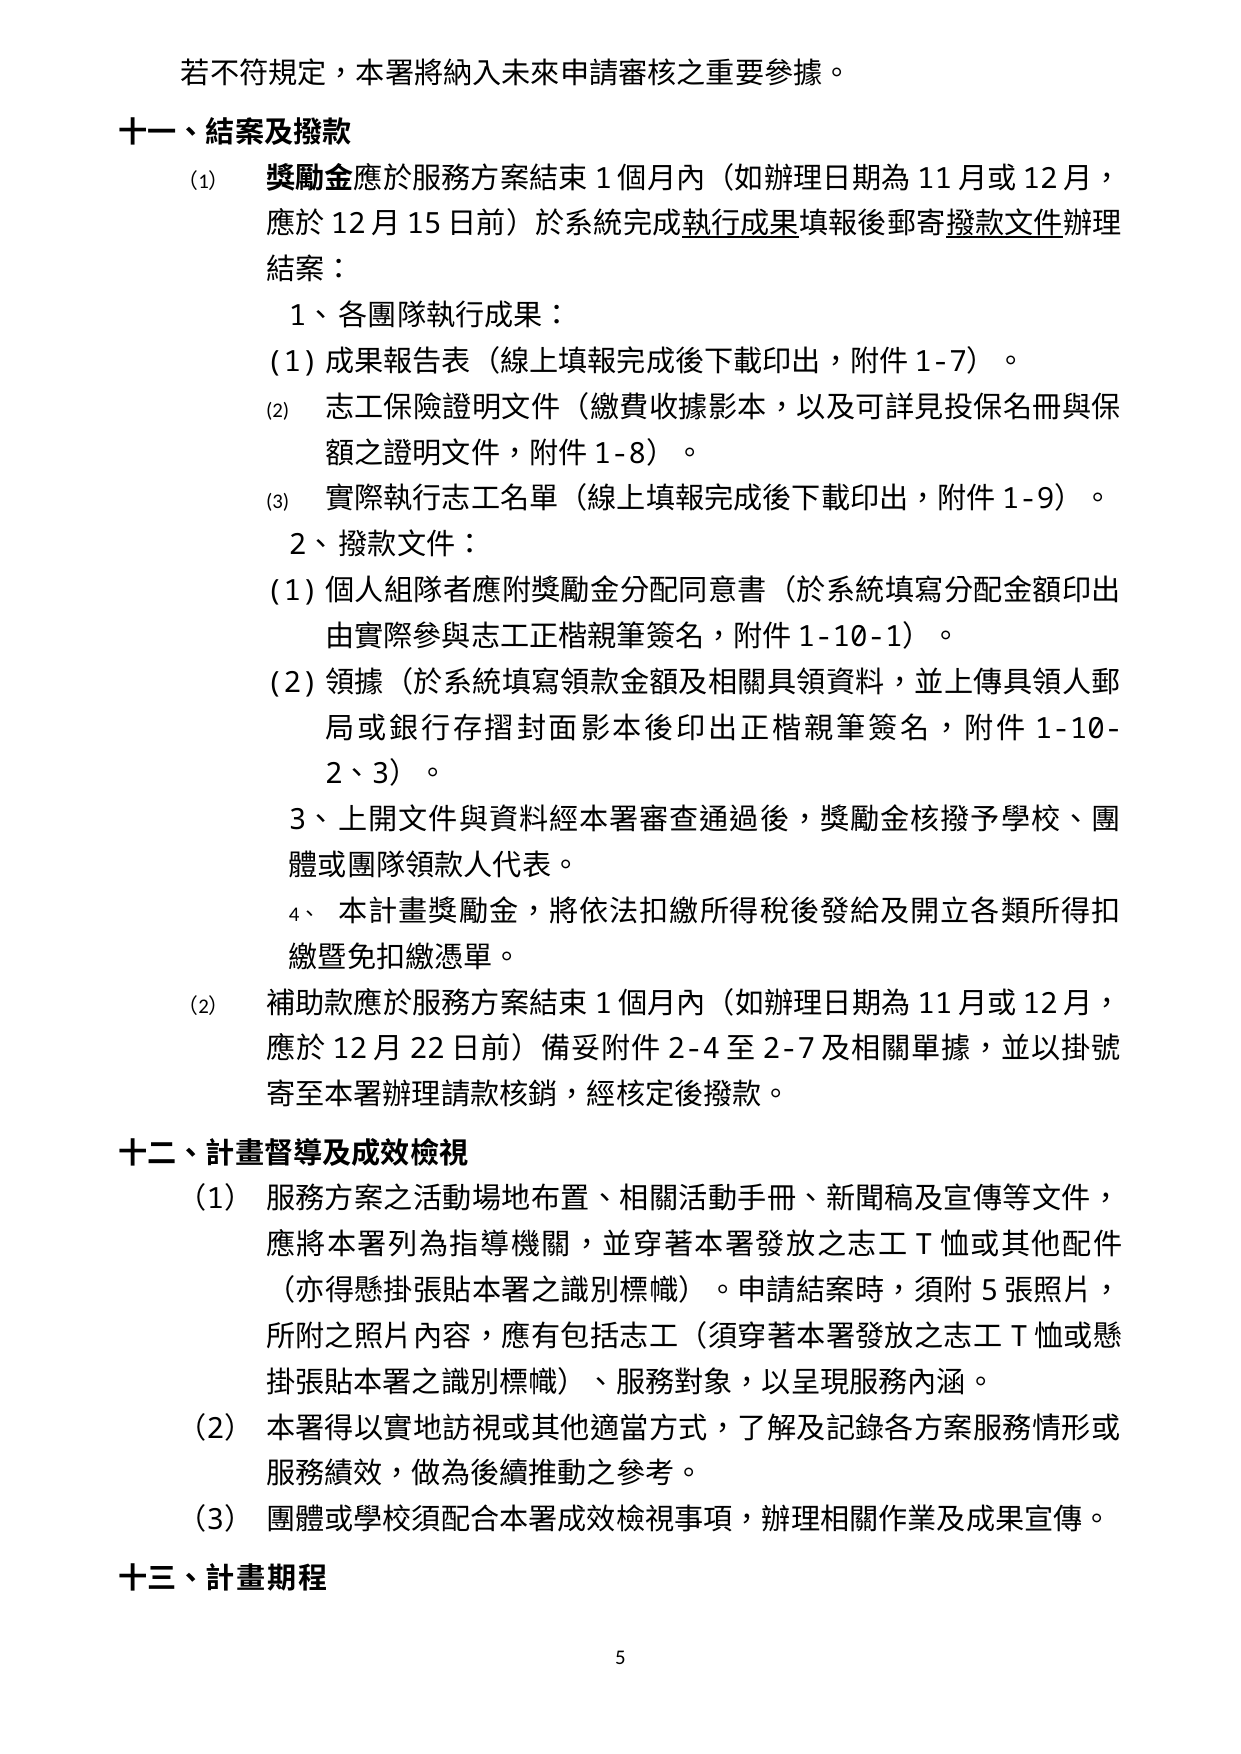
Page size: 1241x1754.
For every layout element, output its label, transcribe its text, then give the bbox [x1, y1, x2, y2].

text 十一、結案及撥款 [118, 106, 1122, 151]
list 上開文件與資料經本署審查通過後，獎勵金核撥予學校、團體或團隊領款人代表。 [288, 793, 1122, 885]
list 本計畫獎勵金，將依法扣繳所得稅後發給及開立各類所得扣繳暨免扣繳憑單。 [288, 885, 1122, 976]
list 志工保險證明文件（繳費收據影本，以及可詳見投保名冊與保額之證明文件，附件1-8）。 [266, 381, 1122, 472]
list 補助款應於服務方案結束1個月內（如辦理日期為11月或12月，應於12月22日前）備妥附件2-4至2-7及相關單據，並以掛號寄至本署辦理請款核銷，經核定後撥款。 [177, 976, 1122, 1114]
list 實際執行志工名單（線上填報完成後下載印出，附件1-9）。 [266, 472, 1122, 518]
list 領據（於系統填寫領款金額及相關具領資料，並上傳具領人郵局或銀行存摺封面影本後印出正楷親筆簽名，附件1-10-2、3）。 [266, 656, 1122, 793]
list 成果報告表（線上填報完成後下載印出，附件1-7）。 [266, 335, 1122, 381]
list 獎勵金應於服務方案結束1個月內（如辦理日期為11月或12月，應於12月15日前）於系統完成執行成果填報後郵寄撥款文件辦理結案： [177, 151, 1122, 289]
text 若不符規定，本署將納入未來申請審核之重要參據。 [181, 47, 1122, 93]
list 各團隊執行成果： [288, 289, 1122, 335]
list 撥款文件： [288, 518, 1122, 564]
text 十三、計畫期程 [118, 1551, 1122, 1597]
list 本署得以實地訪視或其他適當方式，了解及記錄各方案服務情形或服務績效，做為後續推動之參考。 [177, 1401, 1122, 1493]
list 服務方案之活動場地布置、相關活動手冊、新聞稿及宣傳等文件，應將本署列為指導機關，並穿著本署發放之志工T恤或其他配件（亦得懸掛張貼本署之識別標幟）。申請結案時，須附5張照片，所附之照片內容，應有包括志工（須穿著本署發放之志工T恤或懸掛張貼本署之識別標幟）、服務對象，以呈現服務內涵。 [177, 1172, 1122, 1401]
list 個人組隊者應附獎勵金分配同意書（於系統填寫分配金額印出由實際參與志工正楷親筆簽名，附件1-10-1）。 [266, 564, 1122, 656]
text 十二、計畫督導及成效檢視 [118, 1126, 1122, 1172]
list 團體或學校須配合本署成效檢視事項，辦理相關作業及成果宣傳。 [177, 1493, 1122, 1539]
